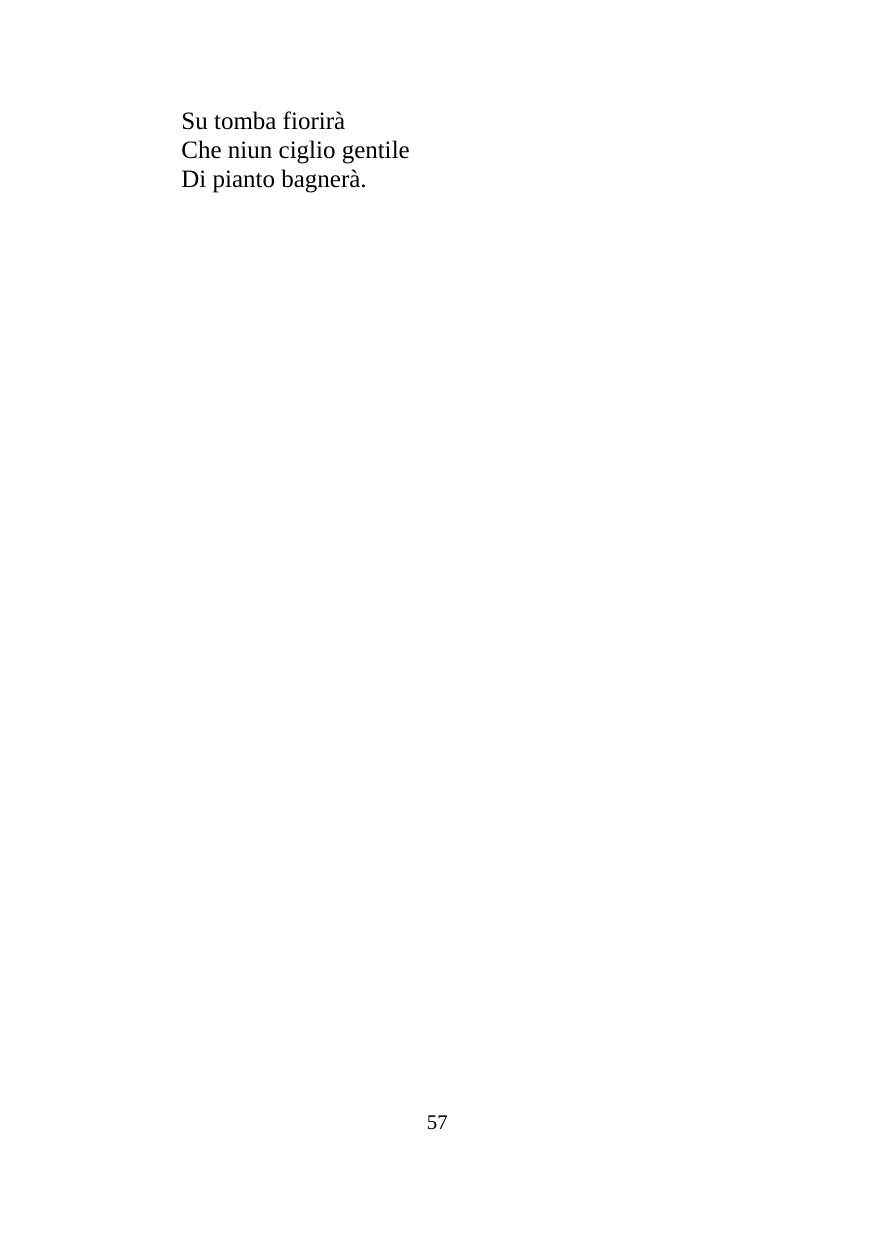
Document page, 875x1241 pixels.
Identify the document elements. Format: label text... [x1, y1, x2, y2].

text Di pianto bagnerà. [181, 164, 768, 192]
text Su tomba fiorirà [181, 106, 768, 135]
text Che niun ciglio gentile [181, 135, 768, 164]
